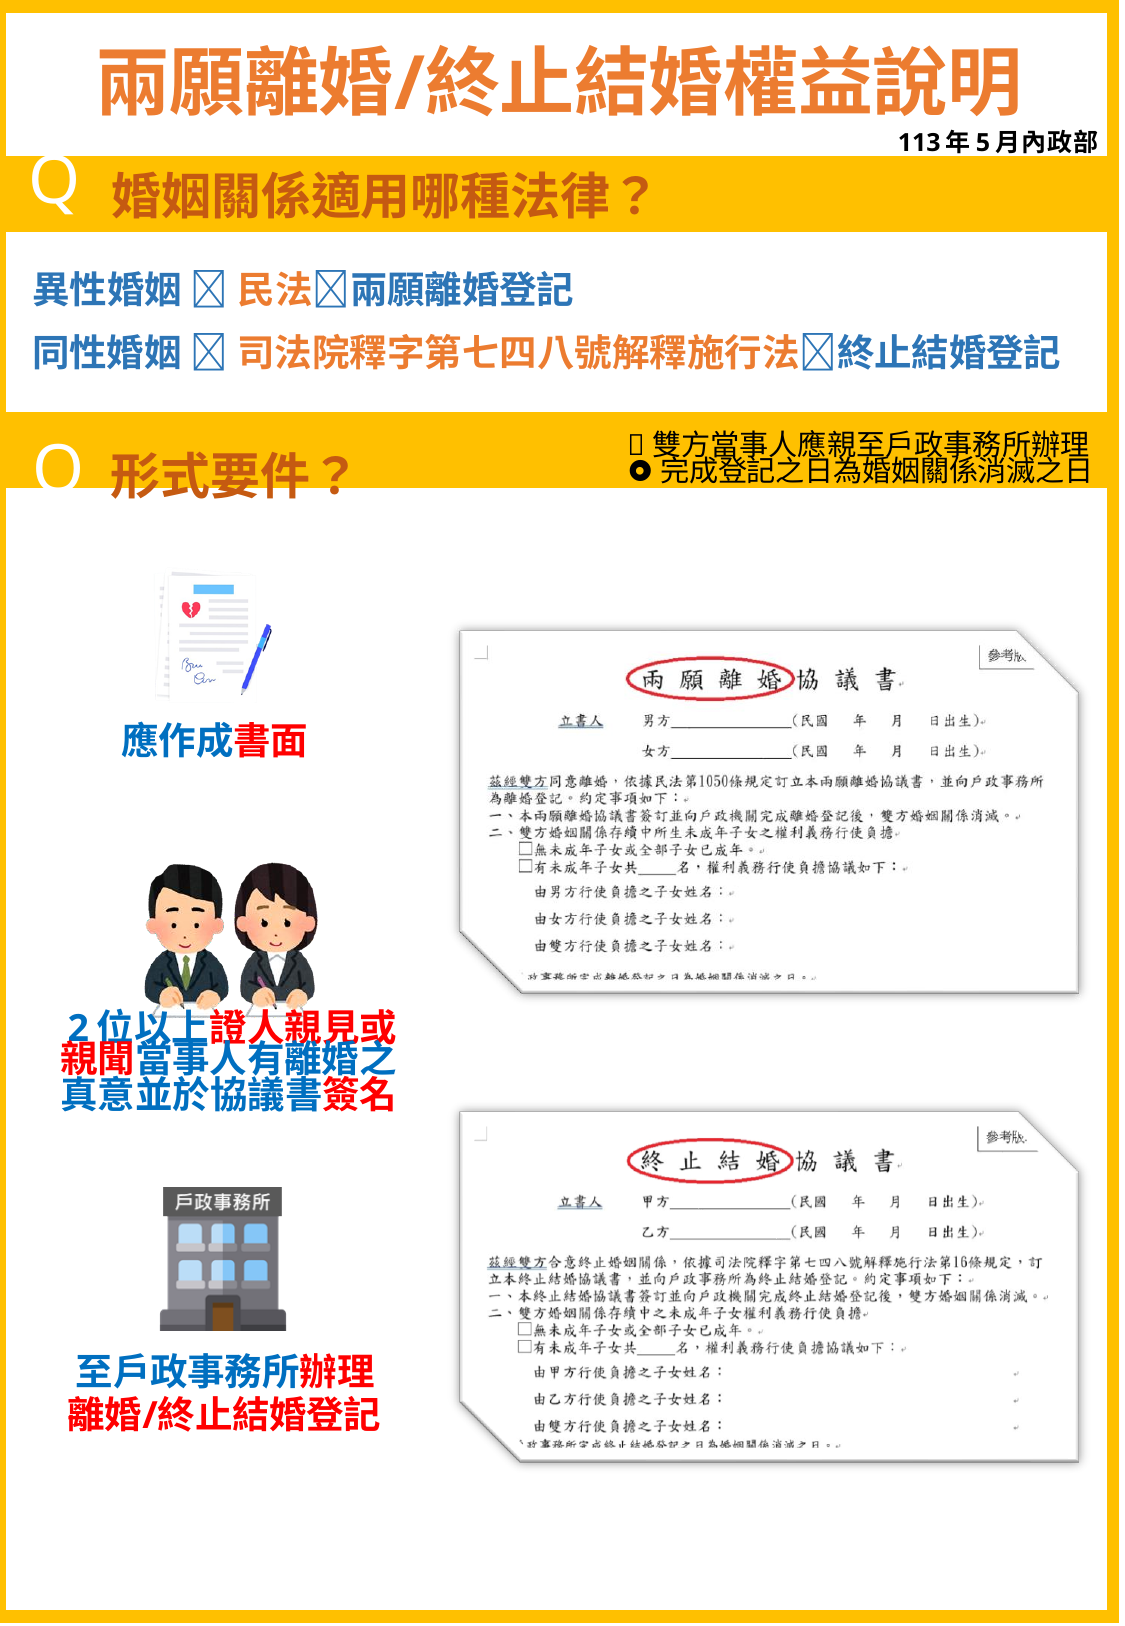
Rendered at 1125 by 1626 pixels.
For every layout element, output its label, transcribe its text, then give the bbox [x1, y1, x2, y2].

table_cell Q 婚姻關係適用哪種法律？ [6, 156, 1107, 232]
table_header 兩願離婚/終止結婚權益說明 113年5月內政部 [6, 13, 1107, 156]
table_cell 異性婚姻  民法兩願離婚登記 同性婚姻  司法院釋字第七四八號解釋施行法終止結婚登記 [6, 232, 1107, 412]
table_cell 應作成書面 2位以上證人親見或親聞當事人有離婚之真意並於協議書簽名 至戶政事務所辦理離婚/終止結婚登記 [6, 488, 1107, 1610]
table_cell Q 形式要件？  雙方當事人應親至戶政事務所辦理 完成登記之日為婚姻關係消滅之日 [6, 412, 1107, 488]
